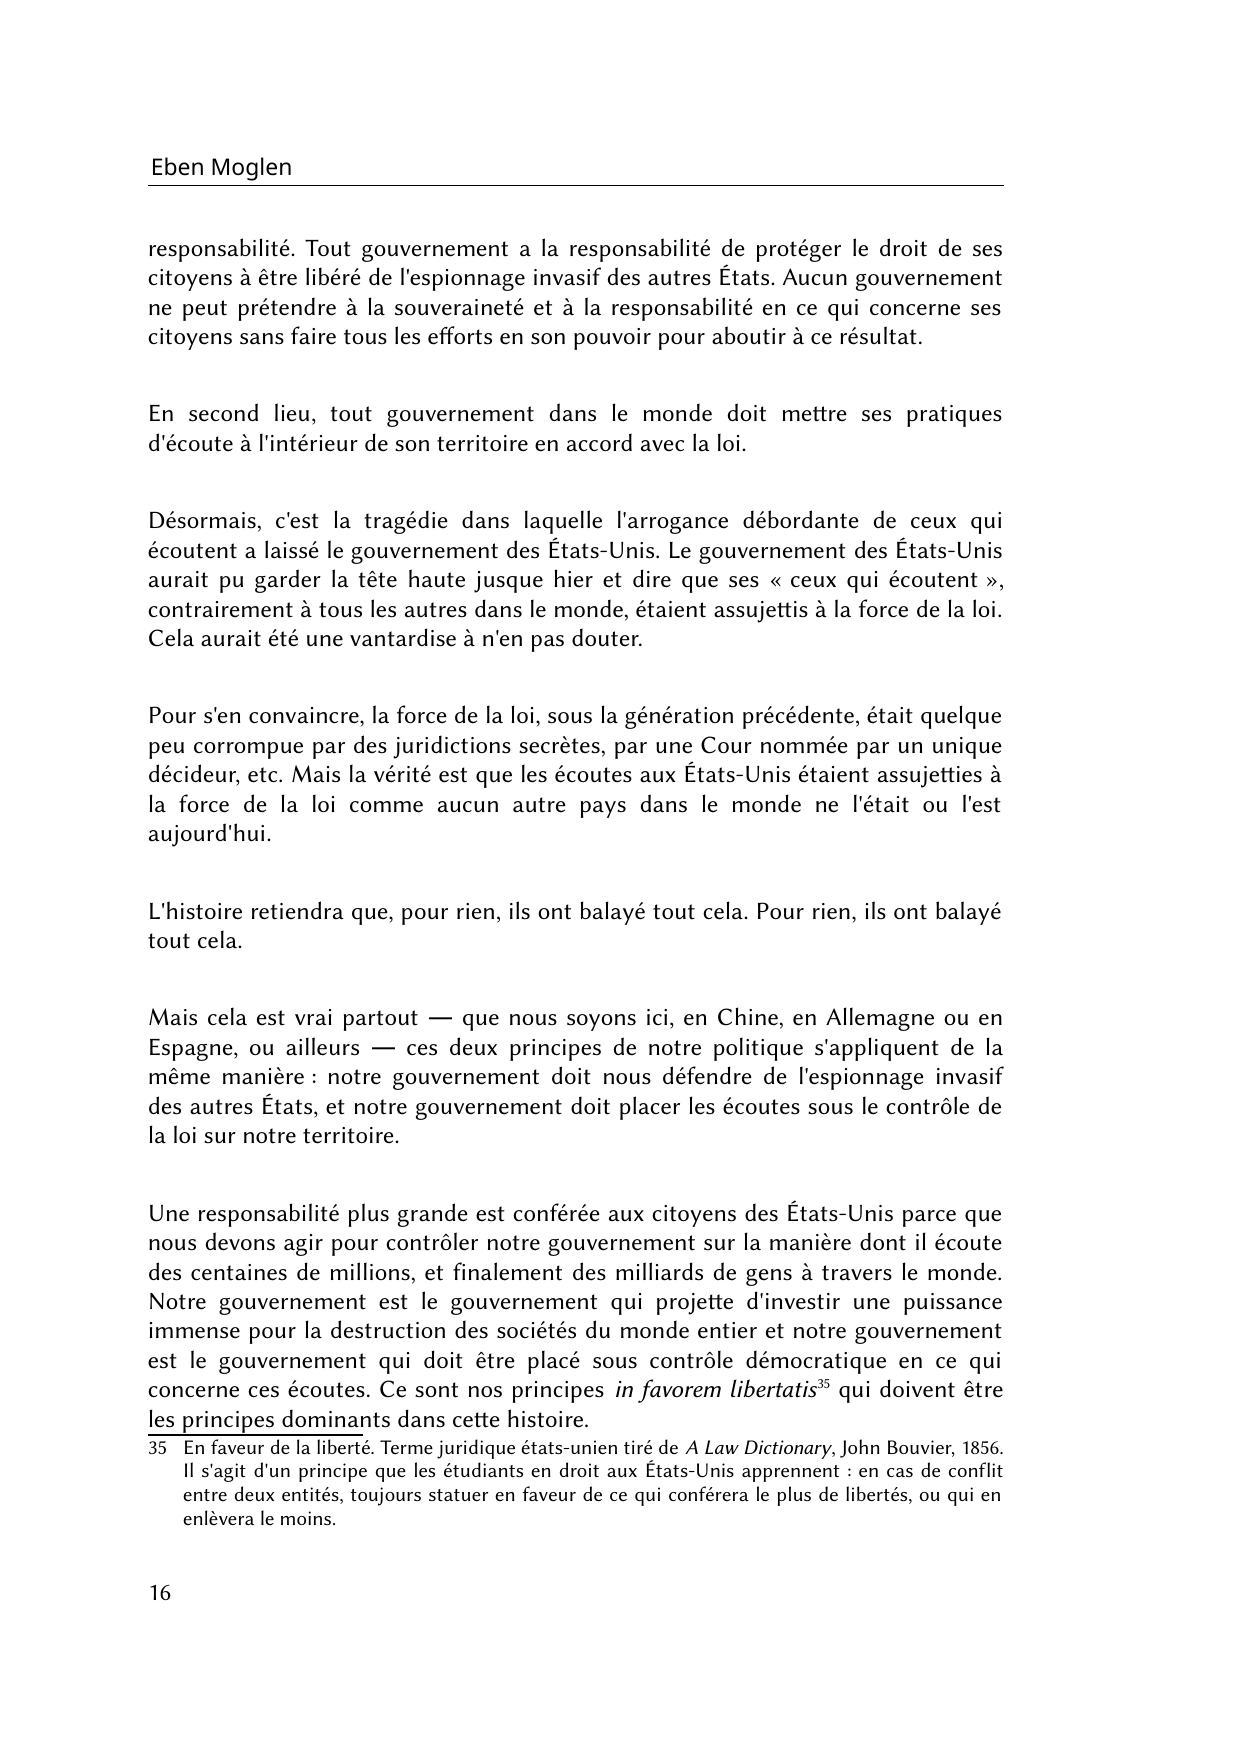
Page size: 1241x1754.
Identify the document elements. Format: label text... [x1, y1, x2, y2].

text Une responsabilité plus grande est conférée aux citoyens des États-Unis parce que nous devons agir pour contrôler notre gouvernement sur la manière dont il écoute des centaines de millions, et finalement des milliards de gens à travers le monde. Notre gouvernement est le gouvernement qui projette d'investir une puissance immense pour la destruction des sociétés du monde entier et notre gouvernement est le gouvernement qui doit être placé sous contrôle démocratique en ce qui concerne ces écoutes. Ce sont nos principes in favorem libertatis qui doivent être les principes dominants dans cette histoire. [148, 1197, 1004, 1433]
text Pour s'en convaincre, la force de la loi, sous la génération précédente, était quelque peu corrompue par des juridictions secrètes, par une Cour nommée par un unique décideur, etc. Mais la vérité est que les écoutes aux États-Unis étaient assujetties à la force de la loi comme aucun autre pays dans le monde ne l'était ou l'est aujourd'hui. [148, 700, 1004, 848]
text Désormais, c'est la tragédie dans laquelle l'arrogance débordante de ceux qui écoutent a laissé le gouvernement des États-Unis. Le gouvernement des États-Unis aurait pu garder la tête haute jusque hier et dire que ses « ceux qui écoutent », contrairement à tous les autres dans le monde, étaient assujettis à la force de la loi. Cela aurait été une vantardise à n'en pas douter. [148, 505, 1004, 652]
text En second lieu, tout gouvernement dans le monde doit mettre ses pratiques d'écoute à l'intérieur de son territoire en accord avec la loi. [148, 398, 1004, 457]
text responsabilité. Tout gouvernement a la responsabilité de protéger le droit de ses citoyens à être libéré de l'espionnage invasif des autres États. Aucun gouvernement ne peut prétendre à la souveraineté et à la responsabilité en ce qui concerne ses citoyens sans faire tous les efforts en son pouvoir pour aboutir à ce résultat. [148, 233, 1004, 351]
text Mais cela est vrai partout — que nous soyons ici, en Chine, en Allemagne ou en Espagne, ou ailleurs — ces deux principes de notre politique s'appliquent de la même manière : notre gouvernement doit nous défendre de l'espionnage invasif des autres États, et notre gouvernement doit placer les écoutes sous le contrôle de la loi sur notre territoire. [148, 1002, 1004, 1150]
text En faveur de la liberté. Terme juridique états-unien tiré de A Law Dictionary, John Bouvier, 1856. Il s'agit d'un principe que les étudiants en droit aux États-Unis apprennent : en cas de conflit entre deux entités, toujours statuer en faveur de ce qui conférera le plus de libertés, ou qui en enlèvera le moins. [148, 1436, 1004, 1531]
text L'histoire retiendra que, pour rien, ils ont balayé tout cela. Pour rien, ils ont balayé tout cela. [148, 896, 1004, 954]
